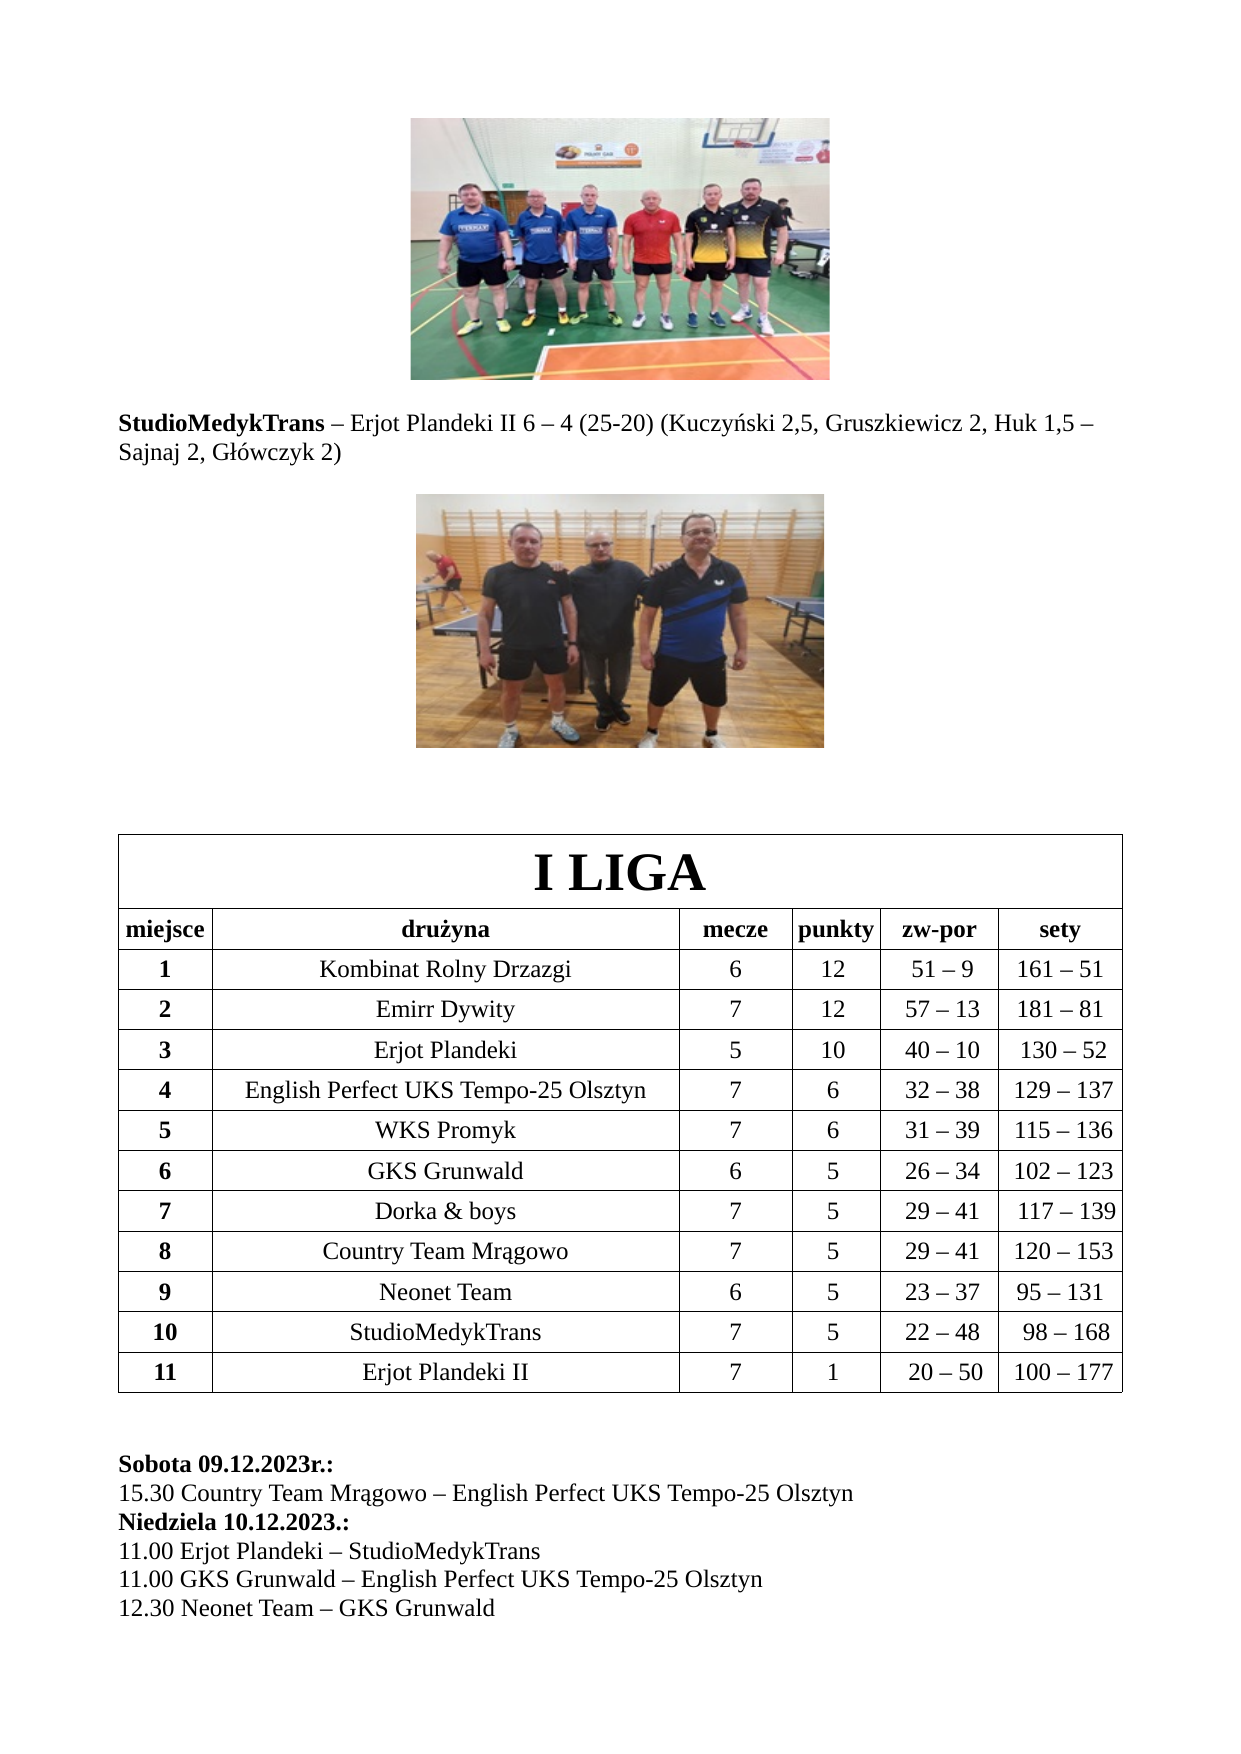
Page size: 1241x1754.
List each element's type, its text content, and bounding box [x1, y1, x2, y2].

table_cell 12 [793, 990, 880, 1029]
table_cell 7 [680, 1353, 792, 1392]
picture [416, 494, 825, 748]
table_cell 117 – 139 [999, 1191, 1122, 1231]
table_cell 7 [680, 1070, 792, 1110]
table_cell 130 – 52 [999, 1030, 1122, 1069]
table_cell 7 [680, 990, 792, 1029]
text StudioMedykTrans – Erjot Plandeki II 6 – 4 (25-20) (Kuczyński 2,5, Gruszkiewicz 2, Huk 1,5 – Sajnaj 2, Główczyk 2) [118, 408, 1122, 466]
table_cell StudioMedykTrans [213, 1312, 679, 1352]
table_cell 23 – 37 [881, 1272, 998, 1311]
table_cell Emirr Dywity [213, 990, 679, 1029]
table_cell 32 – 38 [881, 1070, 998, 1110]
table_cell 7 [680, 1111, 792, 1150]
table_cell 5 [793, 1232, 880, 1271]
table_cell 31 – 39 [881, 1111, 998, 1150]
table_cell GKS Grunwald [213, 1151, 679, 1190]
text Niedziela 10.12.2023.: [118, 1507, 1122, 1536]
text 12.30 Neonet Team – GKS Grunwald [118, 1593, 1122, 1622]
table_cell Dorka & boys [213, 1191, 679, 1231]
table_cell sety [999, 909, 1122, 948]
table_cell 7 [680, 1312, 792, 1352]
text 15.30 Country Team Mrągowo – English Perfect UKS Tempo-25 Olsztyn [118, 1478, 1122, 1507]
table_cell 7 [119, 1191, 212, 1231]
table_cell 2 [119, 990, 212, 1029]
table_cell 6 [680, 1272, 792, 1311]
table_cell 129 – 137 [999, 1070, 1122, 1110]
text 11.00 GKS Grunwald – English Perfect UKS Tempo-25 Olsztyn [118, 1564, 1122, 1593]
table_cell 12 [793, 950, 880, 989]
table_cell 5 [119, 1111, 212, 1150]
table_cell Erjot Plandeki [213, 1030, 679, 1069]
table_cell 6 [680, 1151, 792, 1190]
table_cell 8 [119, 1232, 212, 1271]
table_cell Country Team Mrągowo [213, 1232, 679, 1271]
table_cell 10 [119, 1312, 212, 1352]
table_cell 51 – 9 [881, 950, 998, 989]
table_cell 6 [793, 1070, 880, 1110]
table_cell 100 – 177 [999, 1353, 1122, 1392]
text Sobota 09.12.2023r.: [118, 1449, 1122, 1478]
table_cell 95 – 131 [999, 1272, 1122, 1311]
table_cell 6 [119, 1151, 212, 1190]
table_cell WKS Promyk [213, 1111, 679, 1150]
table_cell 115 – 136 [999, 1111, 1122, 1150]
table_cell drużyna [213, 909, 679, 948]
table_cell 5 [793, 1272, 880, 1311]
table_cell Erjot Plandeki II [213, 1353, 679, 1392]
table_header I LIGA [119, 835, 1122, 908]
table_cell 161 – 51 [999, 950, 1122, 989]
table_cell 11 [119, 1353, 212, 1392]
picture [410, 118, 830, 380]
table_cell zw-por [881, 909, 998, 948]
table_cell 29 – 41 [881, 1191, 998, 1231]
text 11.00 Erjot Plandeki – StudioMedykTrans [118, 1536, 1122, 1564]
table_cell 5 [793, 1312, 880, 1352]
table_cell 7 [680, 1191, 792, 1231]
table_cell 120 – 153 [999, 1232, 1122, 1271]
table_cell 4 [119, 1070, 212, 1110]
table_cell 40 – 10 [881, 1030, 998, 1069]
table_cell English Perfect UKS Tempo-25 Olsztyn [213, 1070, 679, 1110]
table_cell Neonet Team [213, 1272, 679, 1311]
table_cell 9 [119, 1272, 212, 1311]
table_cell 102 – 123 [999, 1151, 1122, 1190]
table_cell 5 [793, 1191, 880, 1231]
table_cell miejsce [119, 909, 212, 948]
table_cell 181 – 81 [999, 990, 1122, 1029]
table_cell 10 [793, 1030, 880, 1069]
table_cell Kombinat Rolny Drzazgi [213, 950, 679, 989]
table_cell 22 – 48 [881, 1312, 998, 1352]
table_cell 6 [680, 950, 792, 989]
table_cell 1 [793, 1353, 880, 1392]
table_cell punkty [793, 909, 880, 948]
table_cell 20 – 50 [881, 1353, 998, 1392]
table_cell 98 – 168 [999, 1312, 1122, 1352]
table_cell 7 [680, 1232, 792, 1271]
table_cell mecze [680, 909, 792, 948]
table_cell 57 – 13 [881, 990, 998, 1029]
table_cell 3 [119, 1030, 212, 1069]
table_cell 1 [119, 950, 212, 989]
table_cell 5 [680, 1030, 792, 1069]
table_cell 29 – 41 [881, 1232, 998, 1271]
table_cell 26 – 34 [881, 1151, 998, 1190]
table_cell 5 [793, 1151, 880, 1190]
table_cell 6 [793, 1111, 880, 1150]
